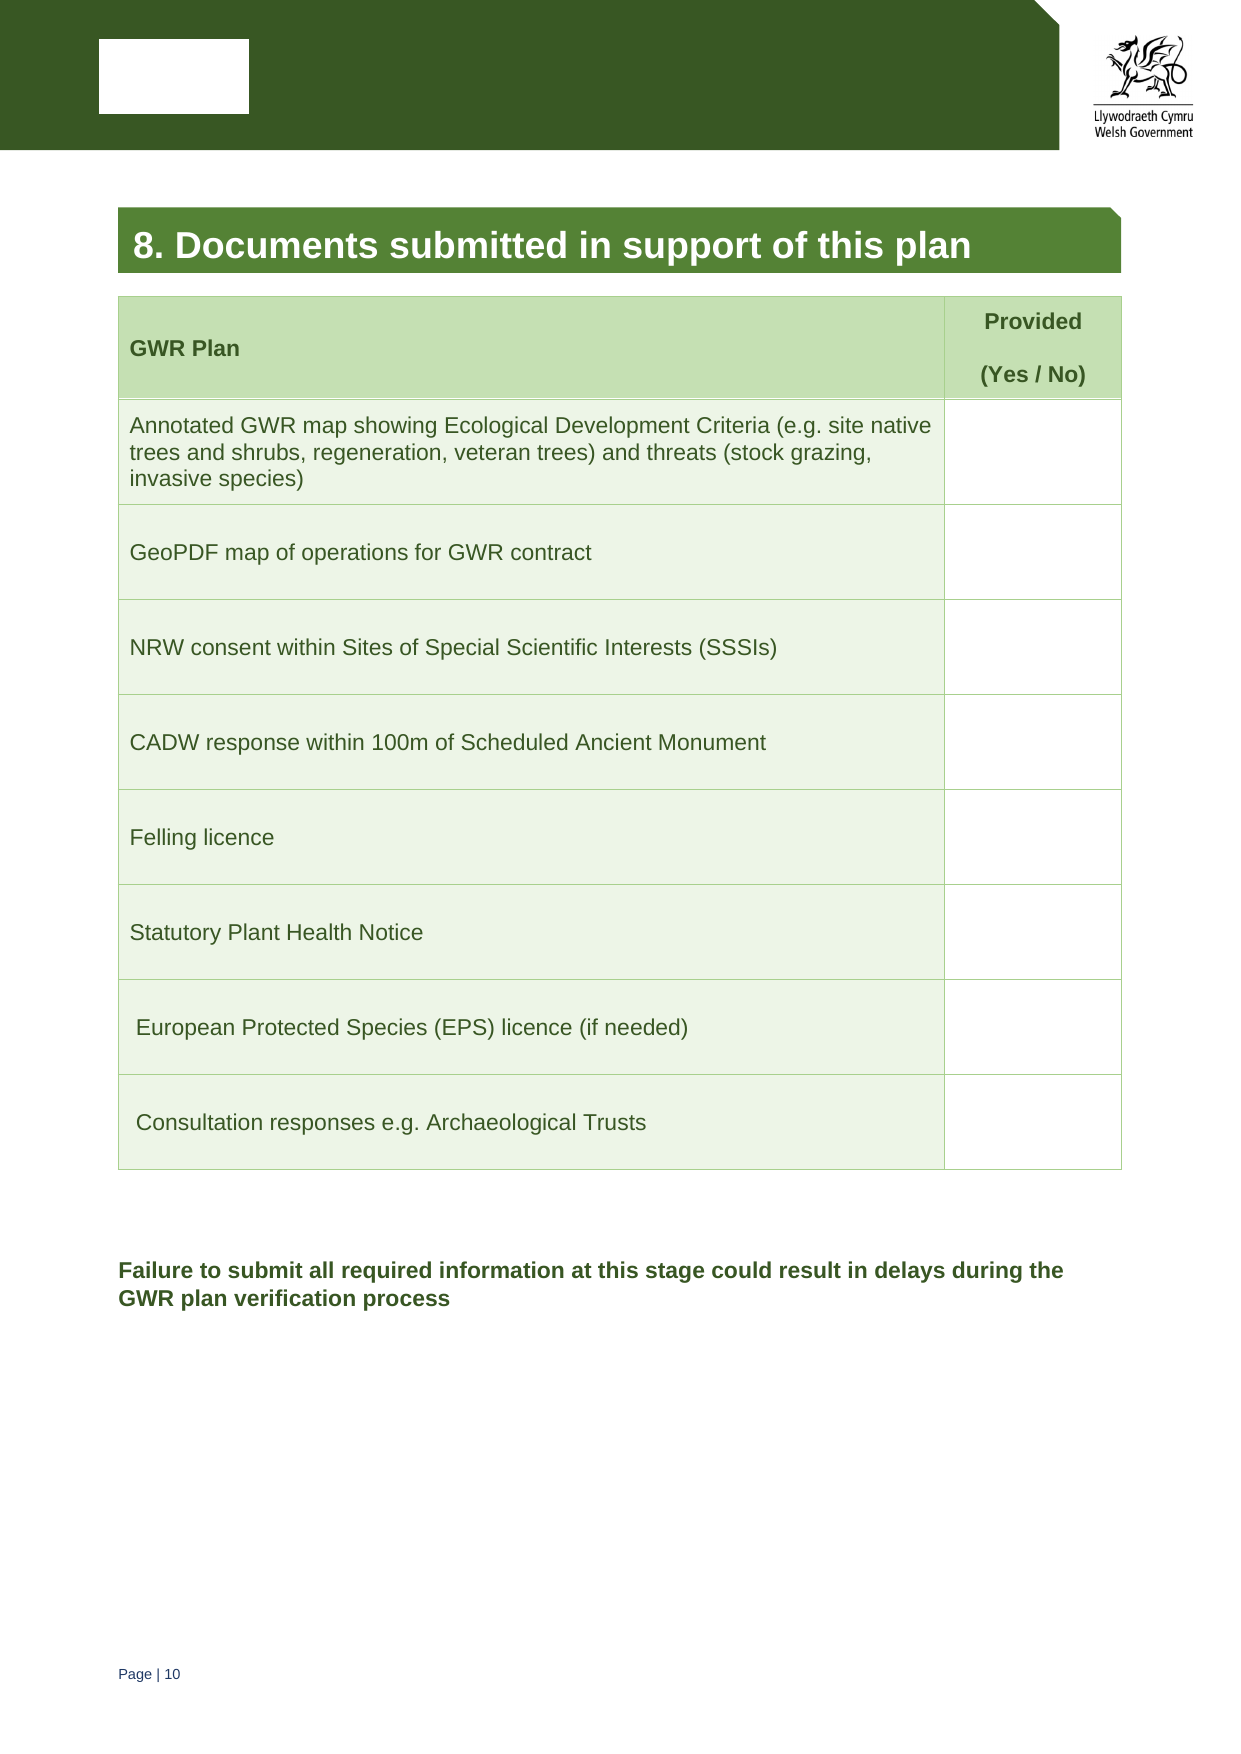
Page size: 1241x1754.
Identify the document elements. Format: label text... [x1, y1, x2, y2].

table_cell NRW consent within Sites of Special Scientific Interests (SSSIs) [119, 600, 944, 694]
table_cell [945, 885, 1121, 979]
table_cell [945, 505, 1121, 599]
table_header Provided (Yes / No) [945, 297, 1121, 398]
table_cell European Protected Species (EPS) licence (if needed) [119, 980, 944, 1074]
table_cell CADW response within 100m of Scheduled Ancient Monument [119, 695, 944, 789]
table_cell Annotated GWR map showing Ecological Development Criteria (e.g. site native trees and shrubs, regeneration, veteran trees) and threats (stock grazing, invasive species) [119, 400, 944, 504]
table_cell [945, 980, 1121, 1074]
table_cell [945, 695, 1121, 789]
table_cell [945, 600, 1121, 694]
table_cell Statutory Plant Health Notice [119, 885, 944, 979]
table_cell [945, 400, 1121, 504]
table_cell Felling licence [119, 790, 944, 884]
table_cell Consultation responses e.g. Archaeological Trusts [119, 1075, 944, 1169]
table_cell [945, 790, 1121, 884]
table_cell [945, 1075, 1121, 1169]
table_cell GeoPDF map of operations for GWR contract [119, 505, 944, 599]
text Failure to submit all required information at this stage could result in delays during the GWR plan verification process [118, 1257, 1107, 1311]
table_header GWR Plan [119, 297, 944, 398]
